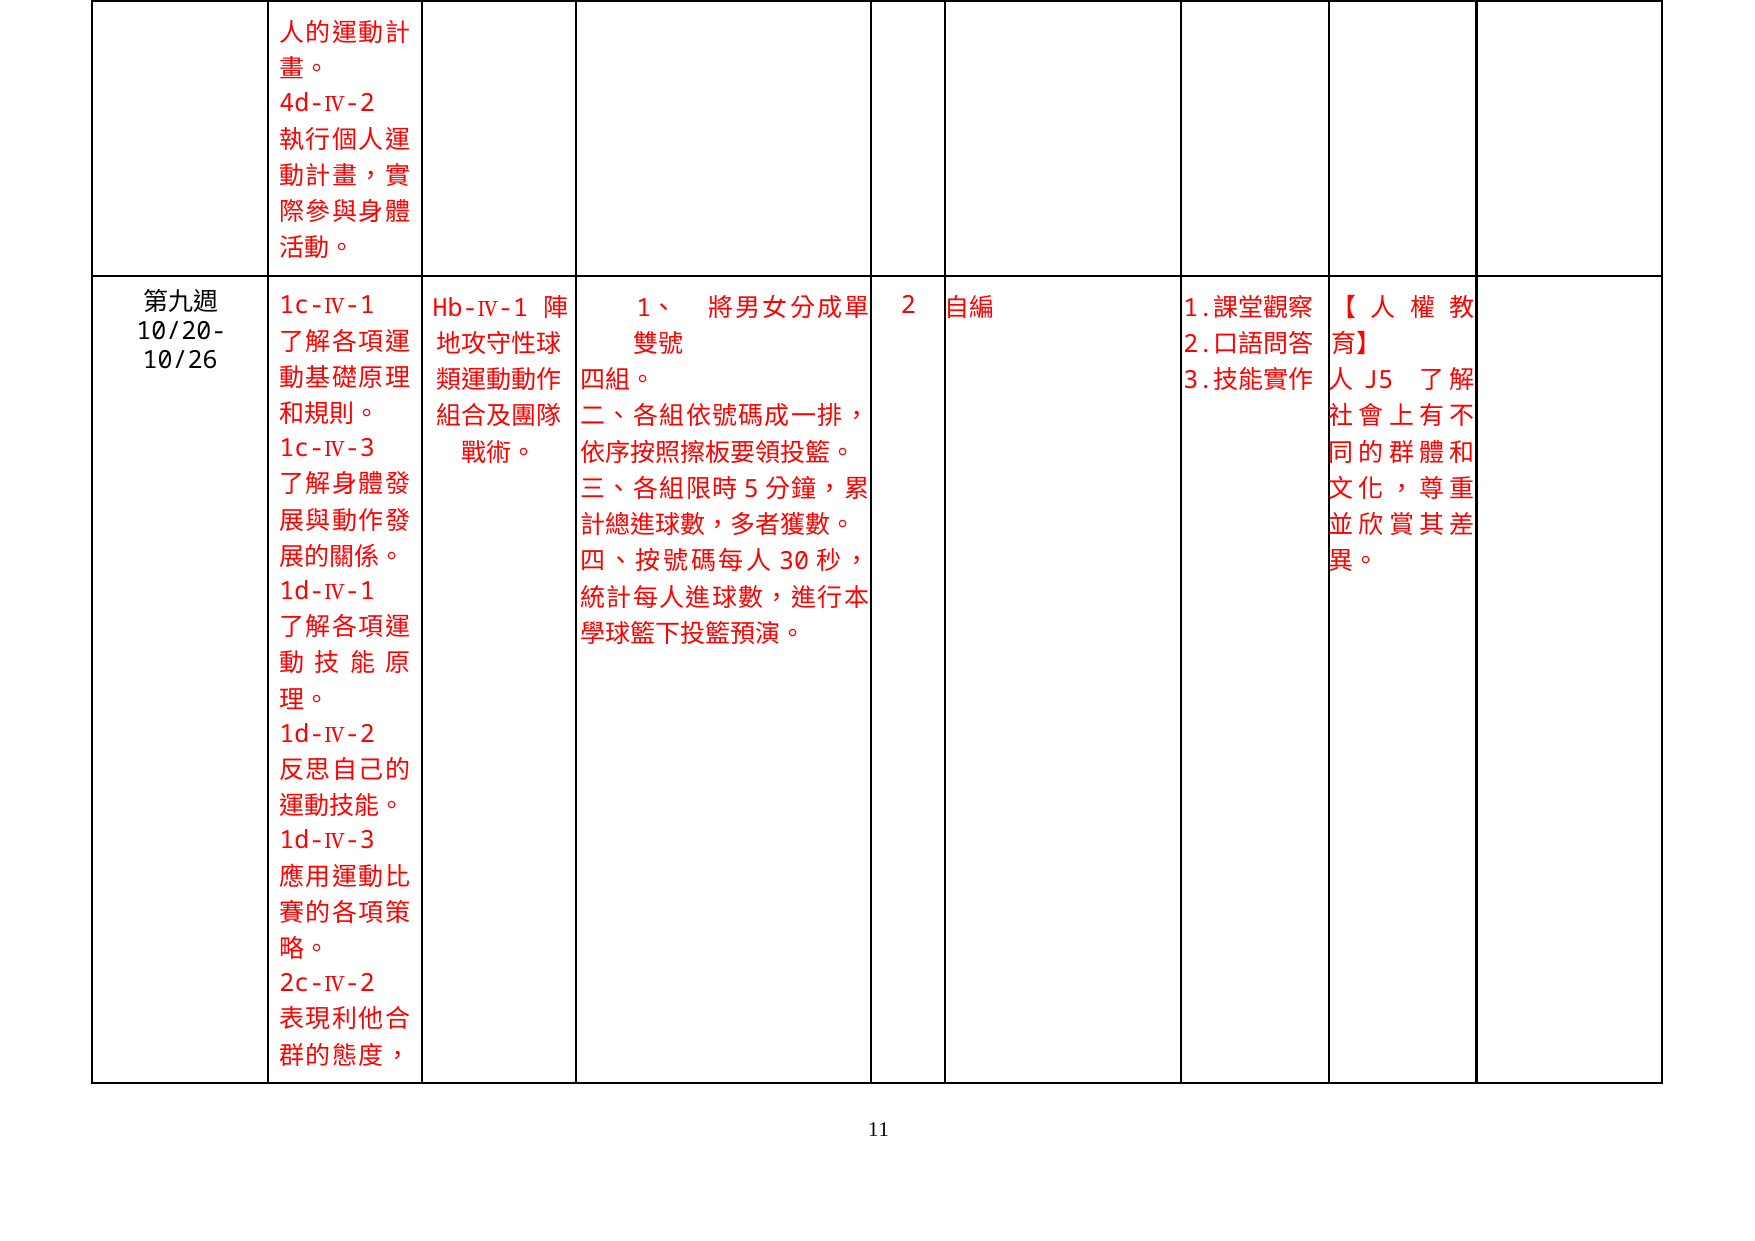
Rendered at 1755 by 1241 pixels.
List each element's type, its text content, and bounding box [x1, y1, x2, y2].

table_cell Hb-Ⅳ-1 陣地攻守性球類運動動作組合及團隊戰術。 [423, 277, 575, 1082]
table_cell [946, 2, 1180, 274]
table_cell [1182, 2, 1328, 274]
table_cell [1478, 277, 1661, 1082]
table_cell 【人權教育】 人J5 了解社會上有不同的群體和文化，尊重並欣賞其差異。 [1330, 277, 1475, 1082]
table_cell 人的運動計畫。 4d-Ⅳ-2 執行個人運動計畫，實際參與身體活動。 [269, 2, 421, 274]
table_cell 將男女分成單雙號 四組。 二、各組依號碼成一排，依序按照擦板要領投籃。 三、各組限時5分鐘，累計總進球數，多者獲數。 四、按號碼每人30秒，統計每人進球數，進行本學球籃下投籃預演。 [577, 277, 870, 1082]
table_cell [1478, 2, 1661, 274]
table_cell [93, 2, 267, 274]
table_cell 1c-Ⅳ-1 了解各項運動基礎原理和規則。 1c-Ⅳ-3 了解身體發展與動作發展的關係。 1d-Ⅳ-1 了解各項運動技能原理。 1d-Ⅳ-2 反思自己的運動技能。 1d-Ⅳ-3 應用運動比賽的各項策略。 2c-Ⅳ-2 表現利他合群的態度， [269, 277, 421, 1082]
table_cell [423, 2, 575, 274]
table_cell [1330, 2, 1475, 274]
table_cell 第九週 10/20-10/26 [93, 277, 267, 1082]
table_cell 1.課堂觀察 2.口語問答 3.技能實作 [1182, 277, 1328, 1082]
table_cell 自編 [946, 277, 1180, 1082]
table_cell 2 [872, 277, 944, 1082]
table_cell [577, 2, 870, 274]
table_cell [872, 2, 944, 274]
